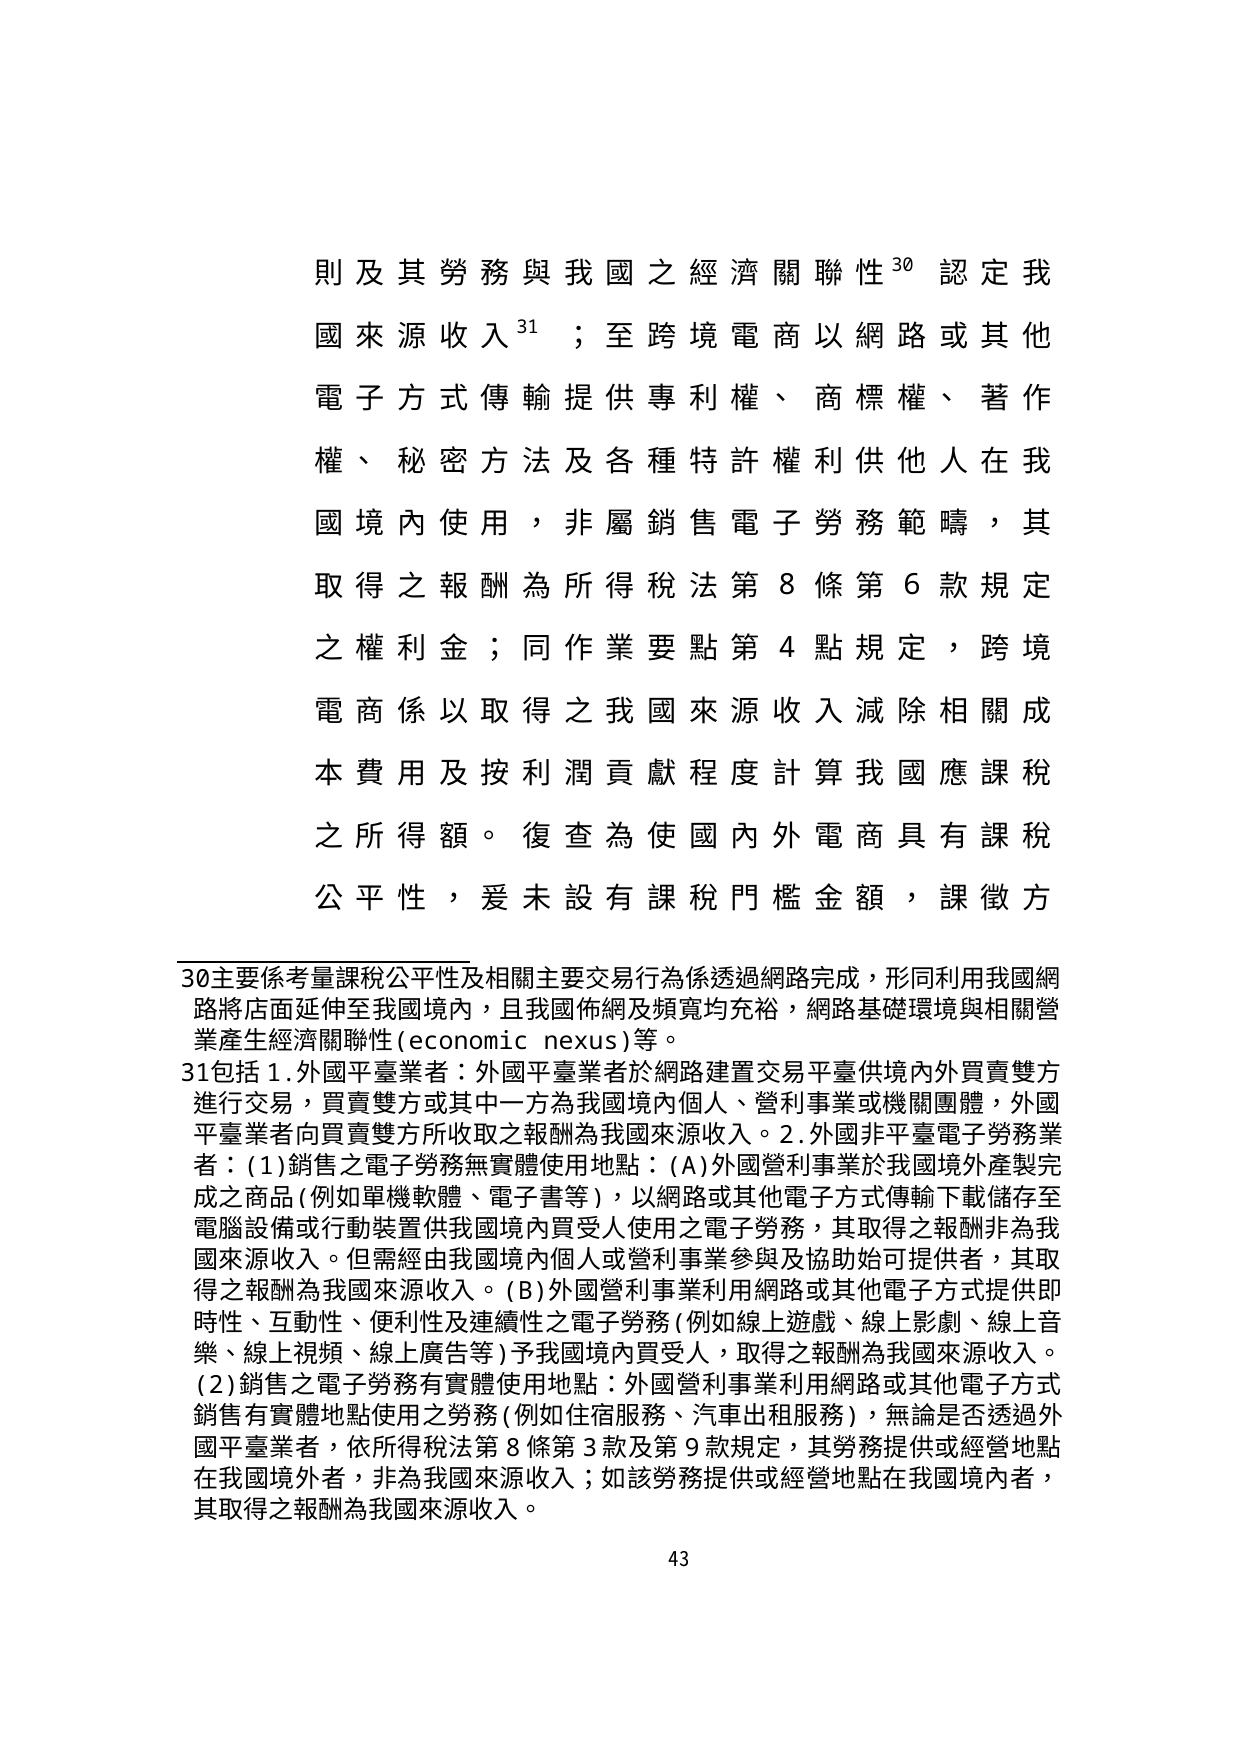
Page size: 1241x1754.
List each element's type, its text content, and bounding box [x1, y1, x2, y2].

text 主要係考量課稅公平性及相關主要交易行為係透過網路完成，形同利用我國網路將店面延伸至我國境內，且我國佈網及頻寬均充裕，網路基礎環境與相關營業產生經濟關聯性(economic nexus)等。 [683, 1026, 1063, 1052]
text 包括1.外國平臺業者：外國平臺業者於網路建置交易平臺供境內外買賣雙方進行交易，買賣雙方或其中一方為我國境內個人、營利事業或機關團體，外國平臺業者向買賣雙方所收取之報酬為我國來源收入。2.外國非平臺電子勞務業者：(1)銷售之電子勞務無實體使用地點：(A)外國營利事業於我國境外產製完成之商品(例如單機軟體、電子書等)，以網路或其他電子方式傳輸下載儲存至電腦設備或行動裝置供我國境內買受人使用之電子勞務，其取得之報酬非為我國來源收入。但需經由我國境內個人或營利事業參與及協助始可提供者，其取得之報酬為我國來源收入。(B)外國營利事業利用網路或其他電子方式提供即時性、互動性、便利性及連續性之電子勞務(例如線上遊戲、線上影劇、線上音樂、線上視頻、線上廣告等)予我國境內買受人，取得之報酬為我國來源收入。(2)銷售之電子勞務有實體使用地點：外國營利事業利用網路或其他電子方式銷售有實體地點使用之勞務(例如住宿服務、汽車出租服務)，無論是否透過外國平臺業者，依所得稅法第8條第3款及第9款規定，其勞務提供或經營地點在我國境外者，非為我國來源收入；如該勞務提供或經營地點在我國境內者，其取得之報酬為我國來源收入。 [543, 1494, 1063, 1525]
text 主要係考量課稅公平性及相關主要交易行為係透過網路完成，形同利用我國網路將店面延伸至我國境內，且我國佈網及頻寬均充裕，網路基礎環境與相關營業產生經濟關聯性(economic nexus)等。 [180, 963, 210, 1056]
text 則及其勞務與我國之經濟關聯性認定我國來源收入；至跨境電商以網路或其他電子方式傳輸提供專利權、商標權、著作權、秘密方法及各種特許權利供他人在我國境內使用，非屬銷售電子勞務範疇，其取得之報酬為所得稅法第8條第6款規定之權利金；同作業要點第4點規定，跨境電商係以取得之我國來源收入減除相關成本費用及按利潤貢獻程度計算我國應課稅之所得額。復查為使國內外電商具有課稅公平性，爰未設有課稅門檻金額，課徵方 [271, 229, 1058, 917]
text 包括1.外國平臺業者：外國平臺業者於網路建置交易平臺供境內外買賣雙方進行交易，買賣雙方或其中一方為我國境內個人、營利事業或機關團體，外國平臺業者向買賣雙方所收取之報酬為我國來源收入。2.外國非平臺電子勞務業者：(1)銷售之電子勞務無實體使用地點：(A)外國營利事業於我國境外產製完成之商品(例如單機軟體、電子書等)，以網路或其他電子方式傳輸下載儲存至電腦設備或行動裝置供我國境內買受人使用之電子勞務，其取得之報酬非為我國來源收入。但需經由我國境內個人或營利事業參與及協助始可提供者，其取得之報酬為我國來源收入。(B)外國營利事業利用網路或其他電子方式提供即時性、互動性、便利性及連續性之電子勞務(例如線上遊戲、線上影劇、線上音樂、線上視頻、線上廣告等)予我國境內買受人，取得之報酬為我國來源收入。(2)銷售之電子勞務有實體使用地點：外國營利事業利用網路或其他電子方式銷售有實體地點使用之勞務(例如住宿服務、汽車出租服務)，無論是否透過外國平臺業者，依所得稅法第8條第3款及第9款規定，其勞務提供或經營地點在我國境外者，非為我國來源收入；如該勞務提供或經營地點在我國境內者，其取得之報酬為我國來源收入。 [180, 1056, 210, 1525]
